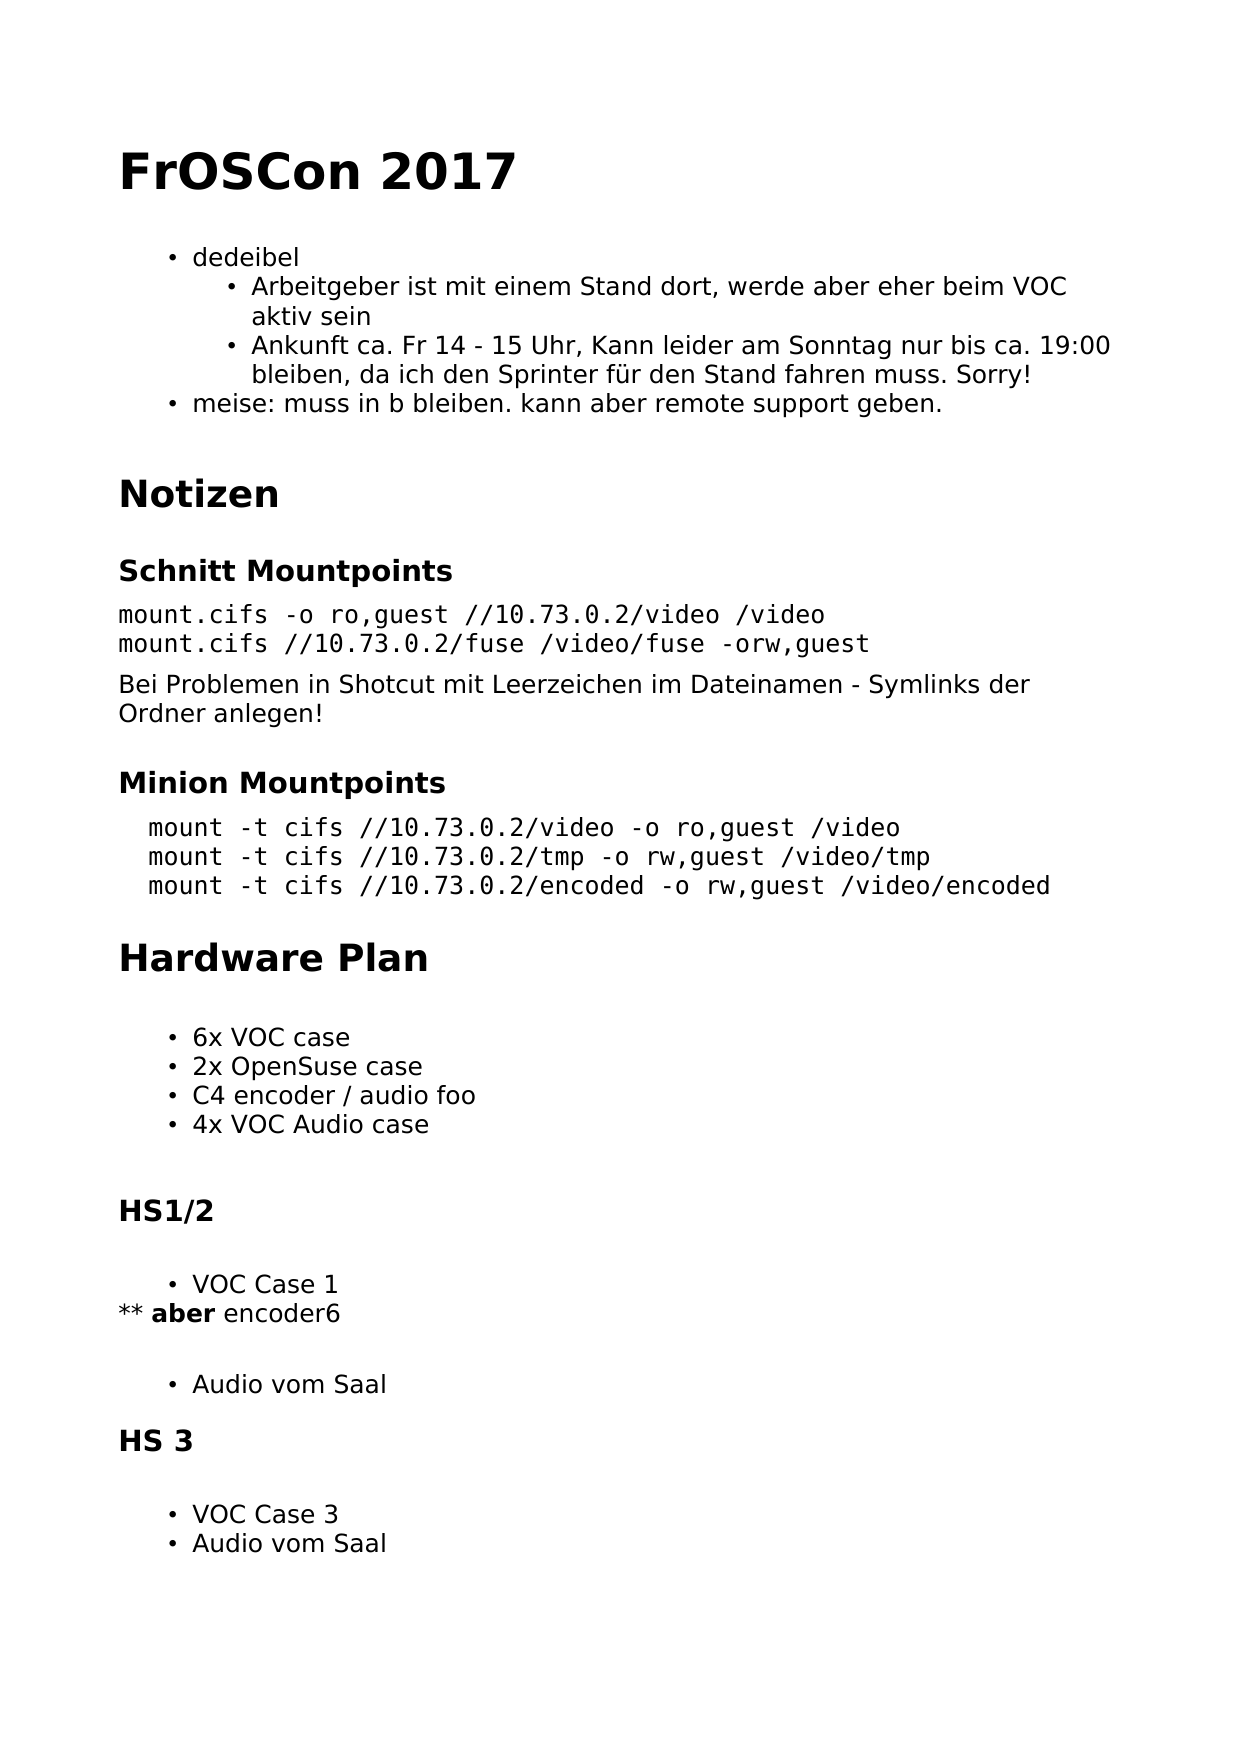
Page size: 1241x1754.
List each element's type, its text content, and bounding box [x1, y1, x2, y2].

list Arbeitgeber ist mit einem Stand dort, werde aber eher beim VOC aktiv sein [236, 272, 1122, 331]
text ** aber encoder6 [118, 1299, 1122, 1328]
subtitle FrOSCon 2017 [118, 143, 1122, 201]
subtitle HS1/2 [118, 1194, 1122, 1228]
list 6x VOC case [177, 1023, 1122, 1052]
list meise: muss in b bleiben. kann aber remote support geben. [177, 389, 1122, 418]
subtitle HS 3 [118, 1424, 1122, 1458]
list 4x VOC Audio case [177, 1110, 1122, 1139]
list Audio vom Saal [177, 1370, 1122, 1399]
subtitle Schnitt Mountpoints [118, 554, 1122, 588]
list Audio vom Saal [177, 1529, 1122, 1558]
list VOC Case 1 [177, 1270, 1122, 1299]
subtitle Minion Mountpoints [118, 766, 1122, 800]
list C4 encoder / audio foo [177, 1081, 1122, 1110]
list dedeibel [177, 243, 1122, 272]
text mount.cifs -o ro,guest //10.73.0.2/video /video mount.cifs //10.73.0.2/fuse /video/fuse -orw,guest [118, 600, 1122, 659]
subtitle Notizen [118, 473, 1122, 516]
subtitle Hardware Plan [118, 937, 1122, 981]
list VOC Case 3 [177, 1500, 1122, 1529]
text Bei Problemen in Shotcut mit Leerzeichen im Dateinamen - Symlinks der Ordner anlegen! [118, 671, 1122, 729]
text mount -t cifs //10.73.0.2/video -o ro,guest /video mount -t cifs //10.73.0.2/tmp -o rw,guest /video/tmp mount -t cifs //10.73.0.2/encoded -o rw,guest /video/encoded [118, 813, 1122, 900]
list Ankunft ca. Fr 14 - 15 Uhr, Kann leider am Sonntag nur bis ca. 19:00 bleiben, da ich den Sprinter für den Stand fahren muss. Sorry! [236, 331, 1122, 389]
list 2x OpenSuse case [177, 1052, 1122, 1081]
